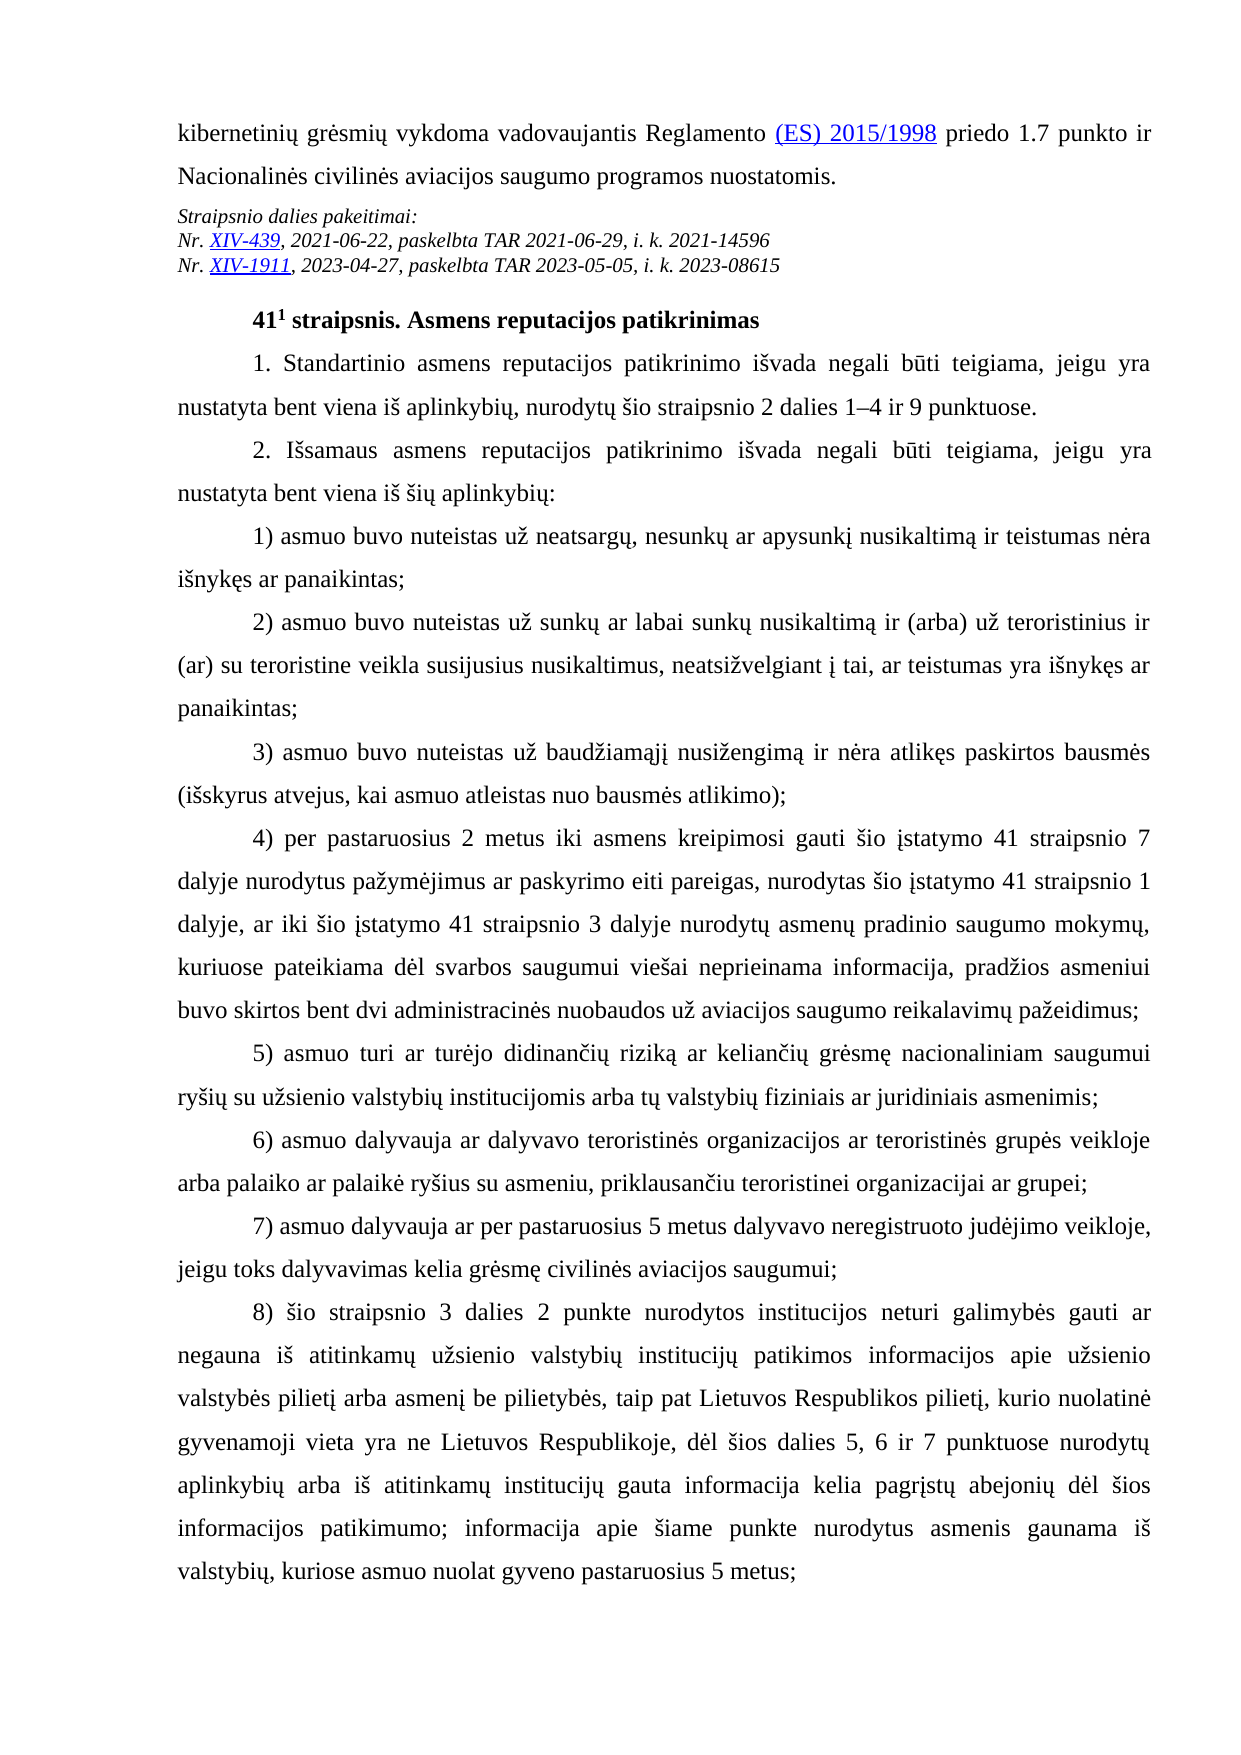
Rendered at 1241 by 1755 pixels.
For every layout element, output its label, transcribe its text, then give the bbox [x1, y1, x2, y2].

text 411 straipsnis. Asmens reputacijos patikrinimas [177, 305, 1152, 334]
text Straipsnio dalies pakeitimai: [177, 204, 1152, 228]
text 8) šio straipsnio 3 dalies 2 punkte nurodytos institucijos neturi galimybės gauti ar negauna iš atitinkamų užsienio valstybių institucijų patikimos informacijos apie užsienio valstybės pilietį arba asmenį be pilietybės, taip pat Lietuvos Respublikos pilietį, kurio nuolatinė gyvenamoji vieta yra ne Lietuvos Respublikoje, dėl šios dalies 5, 6 ir 7 punktuose nurodytų aplinkybių arba iš atitinkamų institucijų gauta informacija kelia pagrįstų abejonių dėl šios informacijos patikimumo; informacija apie šiame punkte nurodytus asmenis gaunama iš valstybių, kuriose asmuo nuolat gyveno pastaruosius 5 metus; [177, 1297, 1152, 1585]
text 1) asmuo buvo nuteistas už neatsargų, nesunkų ar apysunkį nusikaltimą ir teistumas nėra išnykęs ar panaikintas; [177, 521, 1152, 593]
text Nr. XIV-1911, 2023-04-27, paskelbta TAR 2023-05-05, i. k. 2023-08615 [177, 252, 1152, 277]
text kibernetinių grėsmių vykdoma vadovaujantis Reglamento (ES) 2015/1998 priedo 1.7 punkto ir Nacionalinės civilinės aviacijos saugumo programos nuostatomis. [177, 118, 1152, 190]
text Nr. XIV-439, 2021-06-22, paskelbta TAR 2021-06-29, i. k. 2021-14596 [177, 228, 1152, 252]
text 2. Išsamaus asmens reputacijos patikrinimo išvada negali būti teigiama, jeigu yra nustatyta bent viena iš šių aplinkybių: [177, 435, 1152, 507]
text 3) asmuo buvo nuteistas už baudžiamąjį nusižengimą ir nėra atlikęs paskirtos bausmės (išskyrus atvejus, kai asmuo atleistas nuo bausmės atlikimo); [177, 737, 1152, 808]
text 4) per pastaruosius 2 metus iki asmens kreipimosi gauti šio įstatymo 41 straipsnio 7 dalyje nurodytus pažymėjimus ar paskyrimo eiti pareigas, nurodytas šio įstatymo 41 straipsnio 1 dalyje, ar iki šio įstatymo 41 straipsnio 3 dalyje nurodytų asmenų pradinio saugumo mokymų, kuriuose pateikiama dėl svarbos saugumui viešai neprieinama informacija, pradžios asmeniui buvo skirtos bent dvi administracinės nuobaudos už aviacijos saugumo reikalavimų pažeidimus; [177, 823, 1152, 1024]
text 2) asmuo buvo nuteistas už sunkų ar labai sunkų nusikaltimą ir (arba) už teroristinius ir (ar) su teroristine veikla susijusius nusikaltimus, neatsižvelgiant į tai, ar teistumas yra išnykęs ar panaikintas; [177, 607, 1152, 722]
text 7) asmuo dalyvauja ar per pastaruosius 5 metus dalyvavo neregistruoto judėjimo veikloje, jeigu toks dalyvavimas kelia grėsmę civilinės aviacijos saugumui; [177, 1211, 1152, 1283]
text 5) asmuo turi ar turėjo didinančių riziką ar keliančių grėsmę nacionaliniam saugumui ryšių su užsienio valstybių institucijomis arba tų valstybių fiziniais ar juridiniais asmenimis; [177, 1038, 1152, 1110]
text 6) asmuo dalyvauja ar dalyvavo teroristinės organizacijos ar teroristinės grupės veikloje arba palaiko ar palaikė ryšius su asmeniu, priklausančiu teroristinei organizacijai ar grupei; [177, 1125, 1152, 1197]
text 1. Standartinio asmens reputacijos patikrinimo išvada negali būti teigiama, jeigu yra nustatyta bent viena iš aplinkybių, nurodytų šio straipsnio 2 dalies 1–4 ir 9 punktuose. [177, 348, 1152, 420]
